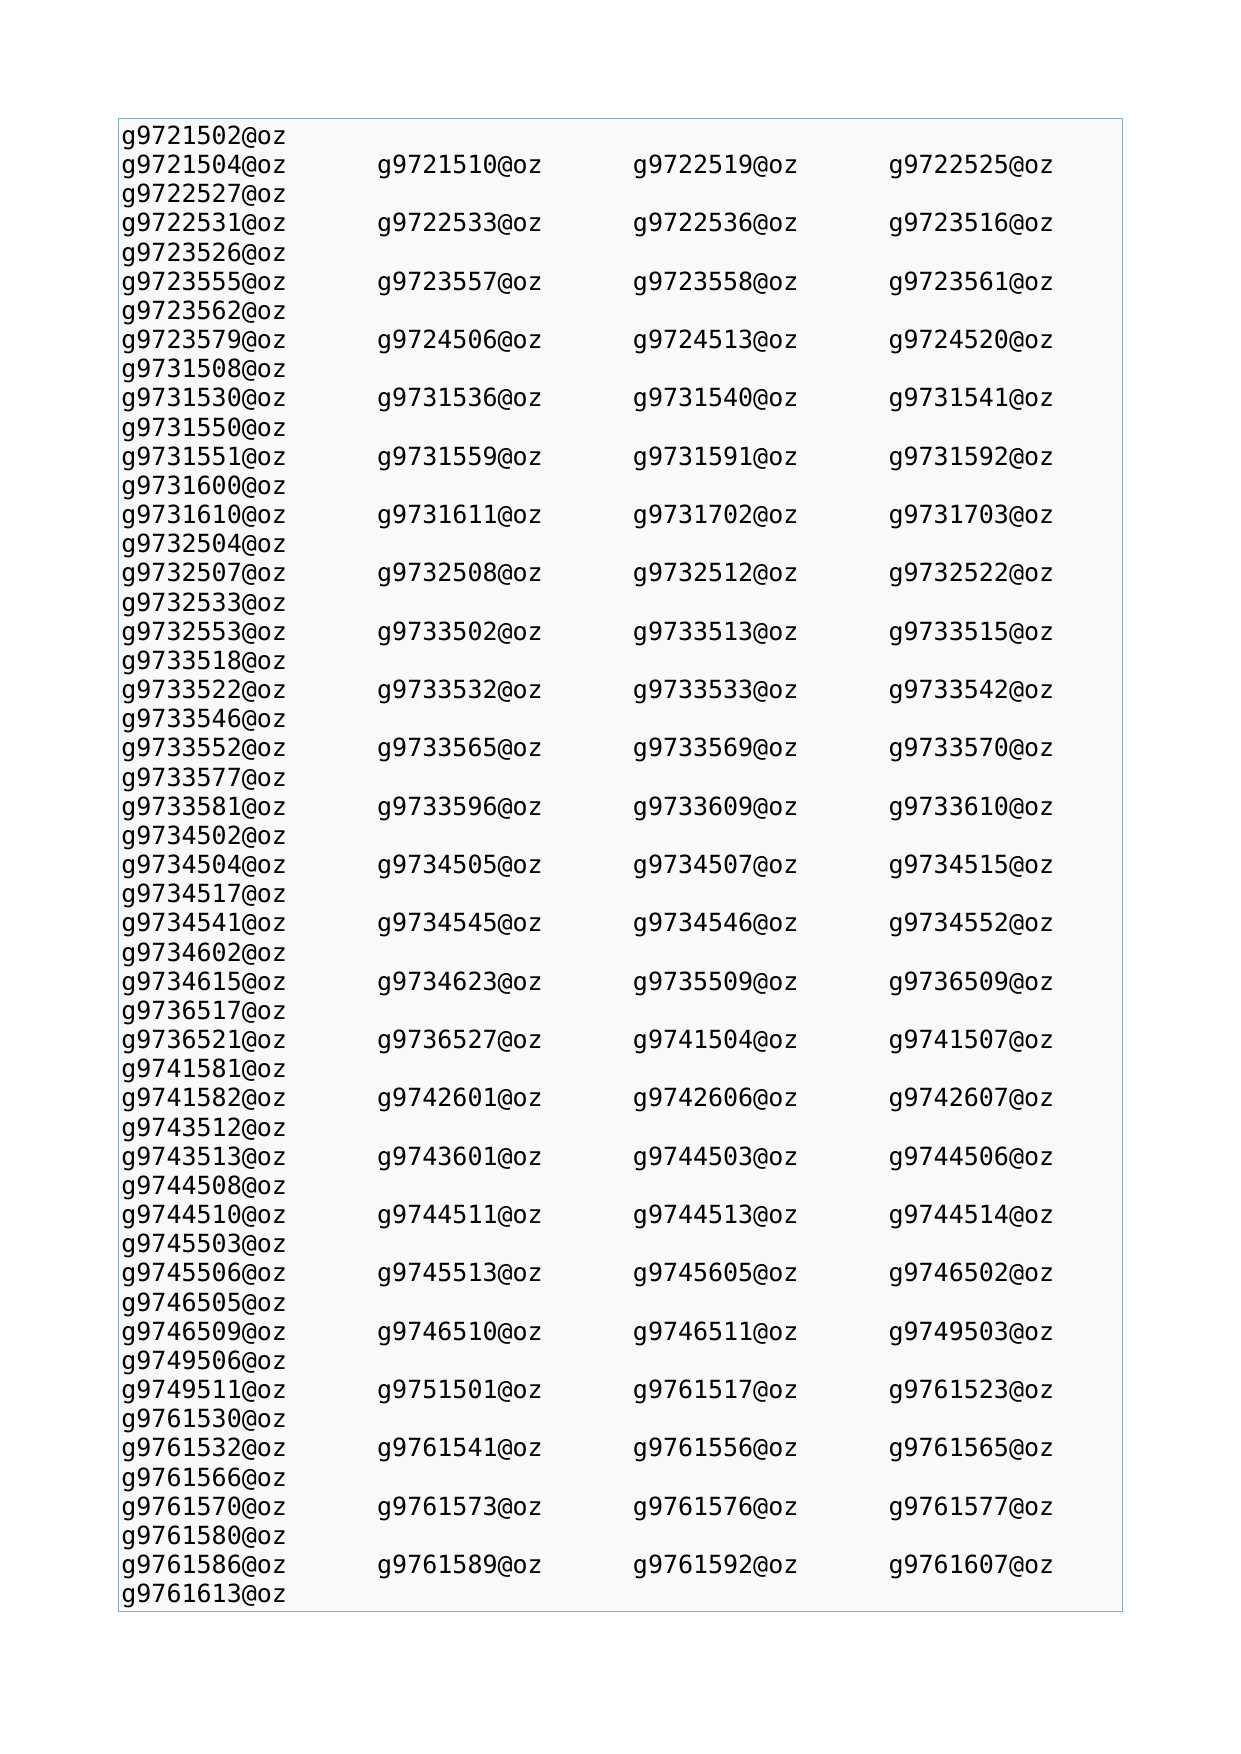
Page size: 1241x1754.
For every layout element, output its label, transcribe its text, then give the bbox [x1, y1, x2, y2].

text g9721502@oz g9721504@oz g9721510@oz g9722519@oz g9722525@oz g9722527@oz g9722531@oz g9722533@oz g9722536@oz g9723516@oz g9723526@oz g9723555@oz g9723557@oz g9723558@oz g9723561@oz g9723562@oz g9723579@oz g9724506@oz g9724513@oz g9724520@oz g9731508@oz g9731530@oz g9731536@oz g9731540@oz g9731541@oz g9731550@oz g9731551@oz g9731559@oz g9731591@oz g9731592@oz g9731600@oz g9731610@oz g9731611@oz g9731702@oz g9731703@oz g9732504@oz g9732507@oz g9732508@oz g9732512@oz g9732522@oz g9732533@oz g9732553@oz g9733502@oz g9733513@oz g9733515@oz g9733518@oz g9733522@oz g9733532@oz g9733533@oz g9733542@oz g9733546@oz g9733552@oz g9733565@oz g9733569@oz g9733570@oz g9733577@oz g9733581@oz g9733596@oz g9733609@oz g9733610@oz g9734502@oz g9734504@oz g9734505@oz g9734507@oz g9734515@oz g9734517@oz g9734541@oz g9734545@oz g9734546@oz g9734552@oz g9734602@oz g9734615@oz g9734623@oz g9735509@oz g9736509@oz g9736517@oz g9736521@oz g9736527@oz g9741504@oz g9741507@oz g9741581@oz g9741582@oz g9742601@oz g9742606@oz g9742607@oz g9743512@oz g9743513@oz g9743601@oz g9744503@oz g9744506@oz g9744508@oz g9744510@oz g9744511@oz g9744513@oz g9744514@oz g9745503@oz g9745506@oz g9745513@oz g9745605@oz g9746502@oz g9746505@oz g9746509@oz g9746510@oz g9746511@oz g9749503@oz g9749506@oz g9749511@oz g9751501@oz g9761517@oz g9761523@oz g9761530@oz g9761532@oz g9761541@oz g9761556@oz g9761565@oz g9761566@oz g9761570@oz g9761573@oz g9761576@oz g9761577@oz g9761580@oz g9761586@oz g9761589@oz g9761592@oz g9761607@oz g9761613@oz [119, 119, 1122, 1611]
